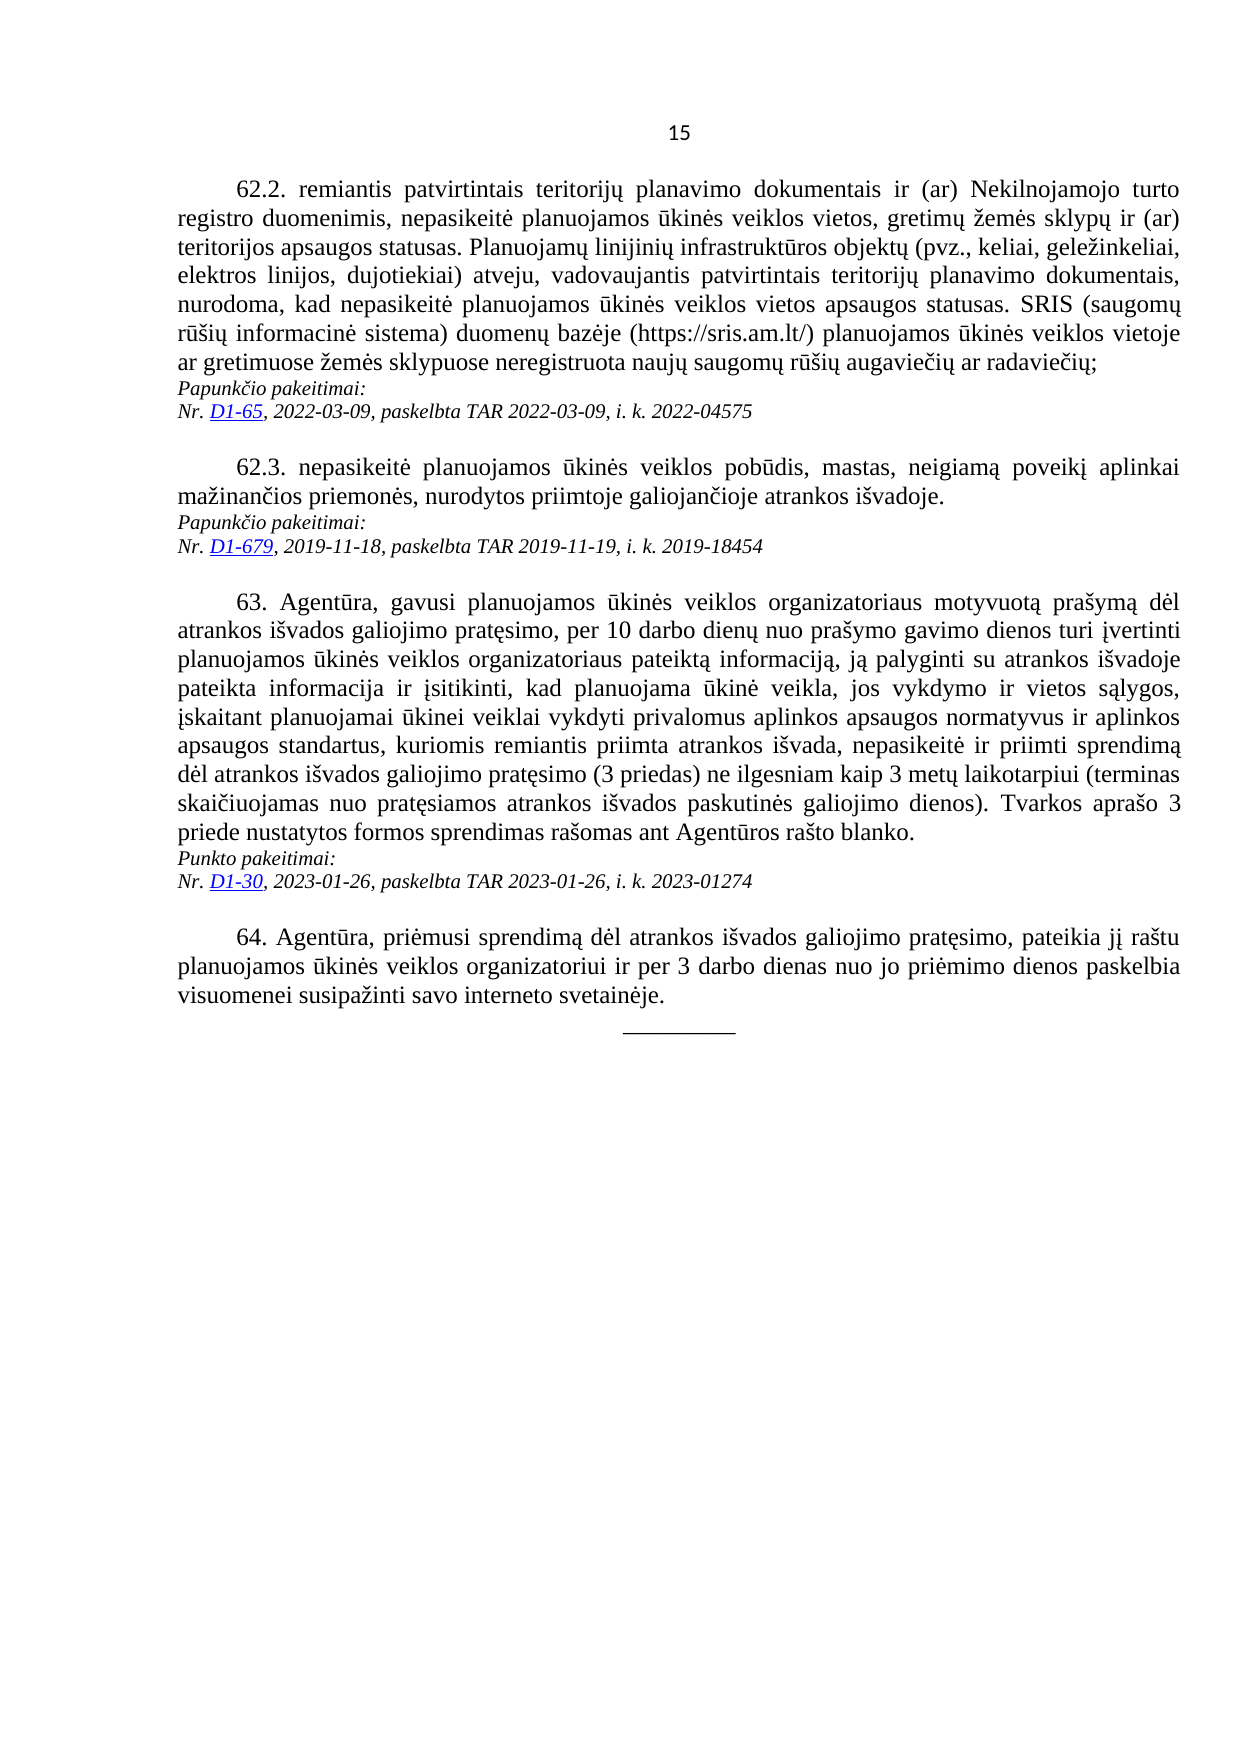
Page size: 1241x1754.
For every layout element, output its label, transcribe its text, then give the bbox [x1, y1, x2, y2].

text 63. Agentūra, gavusi planuojamos ūkinės veiklos organizatoriaus motyvuotą prašymą dėl atrankos išvados galiojimo pratęsimo, per 10 darbo dienų nuo prašymo gavimo dienos turi įvertinti planuojamos ūkinės veiklos organizatoriaus pateiktą informaciją, ją palyginti su atrankos išvadoje pateikta informacija ir įsitikinti, kad planuojama ūkinė veikla, jos vykdymo ir vietos sąlygos, įskaitant planuojamai ūkinei veiklai vykdyti privalomus aplinkos apsaugos normatyvus ir aplinkos apsaugos standartus, kuriomis remiantis priimta atrankos išvada, nepasikeitė ir priimti sprendimą dėl atrankos išvados galiojimo pratęsimo (3 priedas) ne ilgesniam kaip 3 metų laikotarpiui (terminas skaičiuojamas nuo pratęsiamos atrankos išvados paskutinės galiojimo dienos). Tvarkos aprašo 3 priede nustatytos formos sprendimas rašomas ant Agentūros rašto blanko. [177, 587, 1181, 845]
text Nr. D1-65, 2022-03-09, paskelbta TAR 2022-03-09, i. k. 2022-04575 [177, 399, 1181, 423]
text Papunkčio pakeitimai: [177, 510, 1181, 534]
text 62.2. remiantis patvirtintais teritorijų planavimo dokumentais ir (ar) Nekilnojamojo turto registro duomenimis, nepasikeitė planuojamos ūkinės veiklos vietos, gretimų žemės sklypų ir (ar) teritorijos apsaugos statusas. Planuojamų linijinių infrastruktūros objektų (pvz., keliai, geležinkeliai, elektros linijos, dujotiekiai) atveju, vadovaujantis patvirtintais teritorijų planavimo dokumentais, nurodoma, kad nepasikeitė planuojamos ūkinės veiklos vietos apsaugos statusas. SRIS (saugomų rūšių informacinė sistema) duomenų bazėje (https://sris.am.lt/) planuojamos ūkinės veiklos vietoje ar gretimuose žemės sklypuose neregistruota naujų saugomų rūšių augaviečių ar radaviečių; [177, 174, 1181, 375]
text Nr. D1-679, 2019-11-18, paskelbta TAR 2019-11-19, i. k. 2019-18454 [177, 534, 1181, 558]
text 64. Agentūra, priėmusi sprendimą dėl atrankos išvados galiojimo pratęsimo, pateikia jį raštu planuojamos ūkinės veiklos organizatoriui ir per 3 darbo dienas nuo jo priėmimo dienos paskelbia visuomenei susipažinti savo interneto svetainėje. [177, 922, 1181, 1008]
text Papunkčio pakeitimai: [177, 375, 1181, 399]
text _________ [177, 1008, 1181, 1037]
text 62.3. nepasikeitė planuojamos ūkinės veiklos pobūdis, mastas, neigiamą poveikį aplinkai mažinančios priemonės, nurodytos priimtoje galiojančioje atrankos išvadoje. [177, 452, 1181, 510]
text Nr. D1-30, 2023-01-26, paskelbta TAR 2023-01-26, i. k. 2023-01274 [177, 869, 1181, 893]
text Punkto pakeitimai: [177, 845, 1181, 869]
